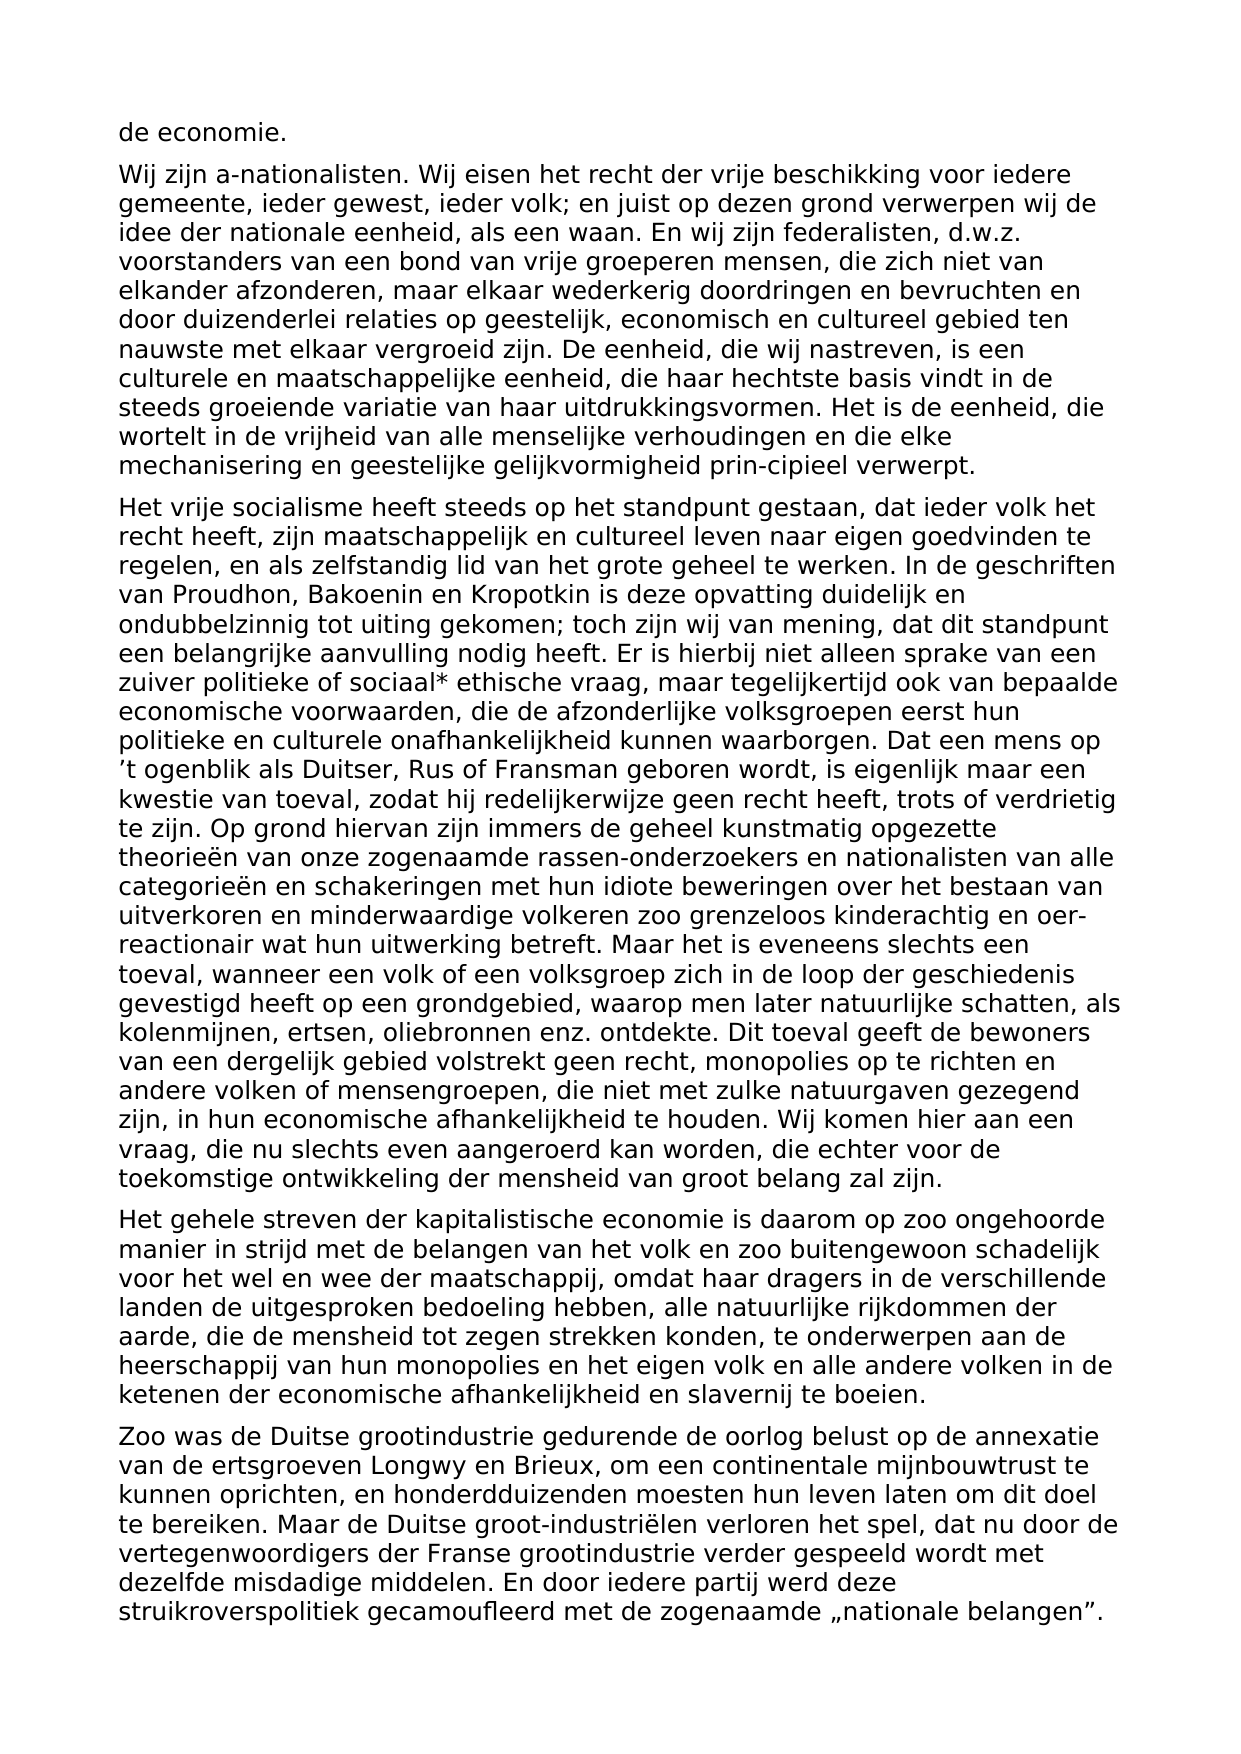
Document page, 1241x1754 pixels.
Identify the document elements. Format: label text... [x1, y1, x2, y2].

text Het gehele streven der kapitalistische economie is daarom op zoo ongehoorde manier in strijd met de belangen van het volk en zoo buitengewoon schadelijk voor het wel en wee der maatschappij, omdat haar dragers in de verschillende landen de uitgesproken bedoeling hebben, alle natuurlijke rijkdommen der aarde, die de mensheid tot zegen strekken konden, te onderwerpen aan de heerschappij van hun monopolies en het eigen volk en alle andere volken in de ketenen der economische afhankelijkheid en slavernij te boeien. [118, 1206, 1122, 1410]
text Zoo was de Duitse grootindustrie gedurende de oorlog belust op de annexatie van de ertsgroeven Longwy en Brieux, om een continentale mijnbouwtrust te kunnen oprichten, en honderdduizenden moesten hun leven laten om dit doel te bereiken. Maar de Duitse groot-industriëlen verloren het spel, dat nu door de vertegenwoordigers der Franse grootindustrie verder gespeeld wordt met dezelfde misdadige middelen. En door iedere partij werd deze struikroverspolitiek gecamoufleerd met de zogenaamde „nationale belangen”. [118, 1422, 1122, 1626]
text de economie. [118, 118, 1122, 147]
text Het vrije socialisme heeft steeds op het standpunt gestaan, dat ieder volk het recht heeft, zijn maatschappelijk en cultureel leven naar eigen goedvinden te regelen, en als zelfstandig lid van het grote geheel te werken. In de geschriften van Proudhon, Bakoenin en Kropotkin is deze opvatting duidelijk en ondubbelzinnig tot uiting gekomen; toch zijn wij van mening, dat dit standpunt een belangrijke aanvulling nodig heeft. Er is hierbij niet alleen sprake van een zuiver politieke of sociaal* ethische vraag, maar tegelijkertijd ook van bepaalde economische voorwaarden, die de afzonderlijke volksgroepen eerst hun politieke en culturele onafhankelijkheid kunnen waarborgen. Dat een mens op ’t ogenblik als Duitser, Rus of Fransman geboren wordt, is eigenlijk maar een kwestie van toeval, zodat hij redelijkerwijze geen recht heeft, trots of verdrietig te zijn. Op grond hiervan zijn immers de geheel kunstmatig opgezette theorieën van onze zogenaamde rassen-onderzoekers en nationalisten van alle categorieën en schakeringen met hun idiote beweringen over het bestaan van uitverkoren en minderwaardige volkeren zoo grenzeloos kinderachtig en oer-reactionair wat hun uitwerking betreft. Maar het is eveneens slechts een toeval, wanneer een volk of een volksgroep zich in de loop der geschiedenis gevestigd heeft op een grondgebied, waarop men later natuurlijke schatten, als kolenmijnen, ertsen, oliebronnen enz. ontdekte. Dit toeval geeft de bewoners van een dergelijk gebied volstrekt geen recht, monopolies op te richten en andere volken of mensengroepen, die niet met zulke natuurgaven gezegend zijn, in hun economische afhankelijkheid te houden. Wij komen hier aan een vraag, die nu slechts even aangeroerd kan worden, die echter voor de toekomstige ontwikkeling der mensheid van groot belang zal zijn. [118, 493, 1122, 1193]
text Wij zijn a-nationalisten. Wij eisen het recht der vrije beschikking voor iedere gemeente, ieder gewest, ieder volk; en juist op dezen grond verwerpen wij de idee der nationale eenheid, als een waan. En wij zijn federalisten, d.w.z. voorstanders van een bond van vrije groeperen mensen, die zich niet van elkander afzonderen, maar elkaar wederkerig doordringen en bevruchten en door duizenderlei relaties op geestelijk, economisch en cultureel gebied ten nauwste met elkaar vergroeid zijn. De eenheid, die wij nastreven, is een culturele en maatschappelijke eenheid, die haar hechtste basis vindt in de steeds groeiende variatie van haar uitdrukkingsvormen. Het is de eenheid, die wortelt in de vrijheid van alle menselijke verhoudingen en die elke mechanisering en geestelijke gelijkvormigheid prin-cipieel verwerpt. [118, 160, 1122, 481]
